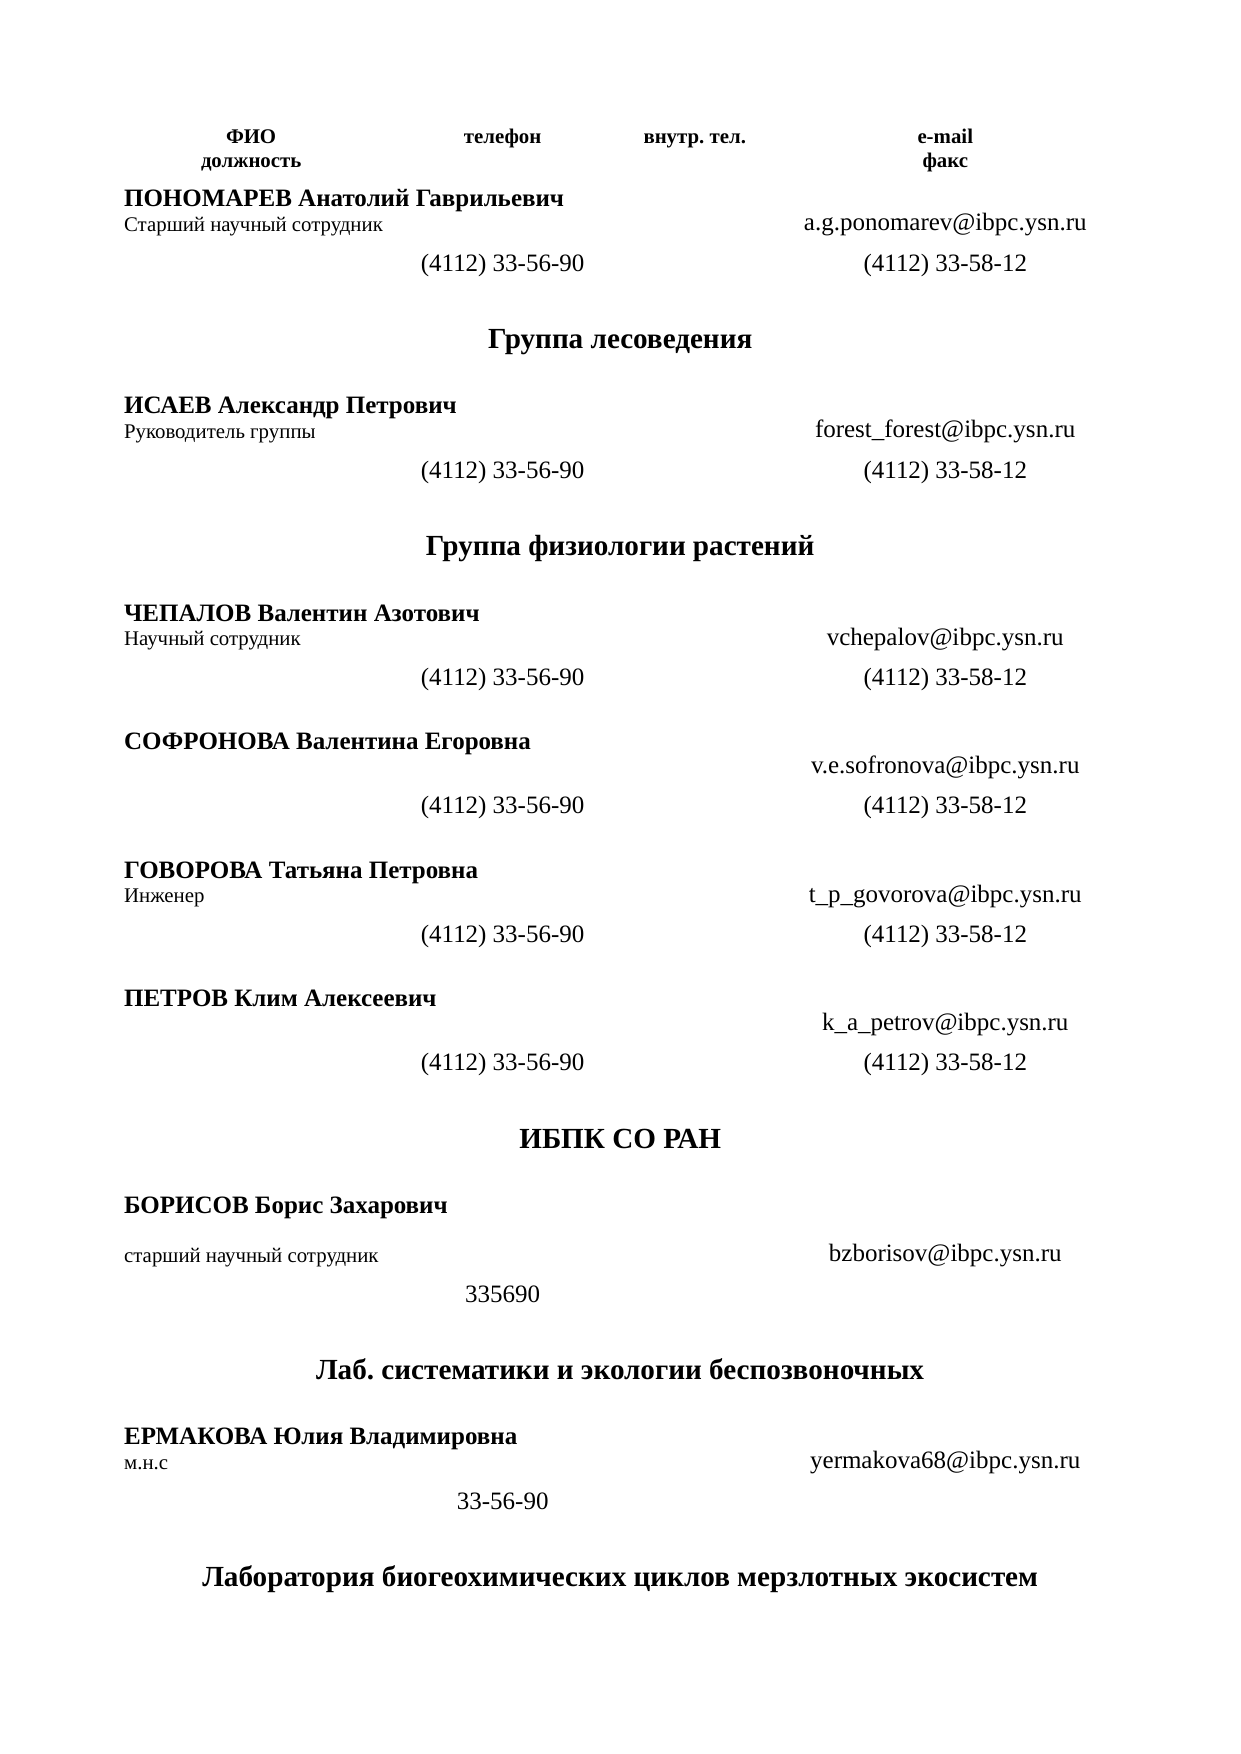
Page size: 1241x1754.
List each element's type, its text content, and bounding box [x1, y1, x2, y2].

table_header внутр. тел. [621, 118, 768, 178]
table_cell (4112) 33-58-12 [768, 785, 1122, 825]
table_cell (4112) 33-58-12 [768, 656, 1122, 696]
table_cell ИБПК СО РАН [118, 1082, 1122, 1161]
table_cell (4112) 33-56-90 [384, 1042, 621, 1082]
table_cell (4112) 33-56-90 [384, 785, 621, 825]
table_cell bzborisov@ibpc.ysn.ru [768, 1161, 1122, 1273]
table_cell (4112) 33-58-12 [768, 913, 1122, 953]
table_cell [118, 449, 384, 489]
table_cell ГОВОРОВА Татьяна Петровна Инженер [118, 825, 768, 913]
table_cell СОФРОНОВА Валентина Егоровна [118, 696, 768, 785]
table_header e-mail факс [768, 118, 1122, 178]
table_cell [621, 913, 768, 953]
table_cell [621, 242, 768, 282]
table_cell (4112) 33-56-90 [384, 656, 621, 696]
table_cell [768, 1273, 1122, 1313]
table_cell yermakova68@ibpc.ysn.ru [768, 1392, 1122, 1480]
table_cell a.g.ponomarev@ibpc.ysn.ru [768, 178, 1122, 242]
table_cell ЧЕПАЛОВ Валентин Азотович Научный сотрудник [118, 568, 768, 656]
table_cell t_p_govorova@ibpc.ysn.ru [768, 825, 1122, 913]
table_cell (4112) 33-56-90 [384, 242, 621, 282]
table_cell 335690 [384, 1273, 621, 1313]
table_cell (4112) 33-58-12 [768, 242, 1122, 282]
table_cell (4112) 33-56-90 [384, 449, 621, 489]
table_cell (4112) 33-58-12 [768, 449, 1122, 489]
table_cell k_a_petrov@ibpc.ysn.ru [768, 954, 1122, 1042]
table_cell vchepalov@ibpc.ysn.ru [768, 568, 1122, 656]
table_cell forest_forest@ibpc.ysn.ru [768, 361, 1122, 449]
table_cell [621, 1273, 768, 1313]
table_cell [118, 785, 384, 825]
table_cell [118, 1480, 384, 1520]
table_cell ЕРМАКОВА Юлия Владимировна м.н.с [118, 1392, 768, 1480]
table_header телефон [384, 118, 621, 178]
table_cell [118, 1042, 384, 1082]
table_cell БОРИСОВ Борис Захарович старший научный сотрудник [118, 1161, 768, 1273]
table_cell ПОНОМАРЕВ Анатолий Гаврильевич Старший научный сотрудник [118, 178, 768, 242]
table_cell [621, 449, 768, 489]
table_cell (4112) 33-56-90 [384, 913, 621, 953]
table_cell [621, 656, 768, 696]
table_cell Группа физиологии растений [118, 489, 1122, 568]
table_cell [118, 656, 384, 696]
table_cell [118, 1273, 384, 1313]
table_cell [768, 1599, 1122, 1634]
table_cell (4112) 33-58-12 [768, 1042, 1122, 1082]
table_cell Лаб. систематики и экологии беспозвоночных [118, 1313, 1122, 1392]
table_cell ИСАЕВ Александр Петрович Руководитель группы [118, 361, 768, 449]
table_cell [621, 1042, 768, 1082]
table_header ФИО должность [118, 118, 384, 178]
table_cell Лаборатория биогеохимических циклов мерзлотных экосистем [118, 1520, 1122, 1599]
table_cell Группа лесоведения [118, 282, 1122, 361]
table_cell [118, 242, 384, 282]
table_cell v.e.sofronova@ibpc.ysn.ru [768, 696, 1122, 785]
table_cell [118, 913, 384, 953]
table_cell ПЕТРОВ Клим Алексеевич [118, 954, 768, 1042]
table_cell [768, 1480, 1122, 1520]
table_cell 33-56-90 [384, 1480, 621, 1520]
table_cell [118, 1599, 768, 1634]
table_cell [621, 785, 768, 825]
table_cell [621, 1480, 768, 1520]
